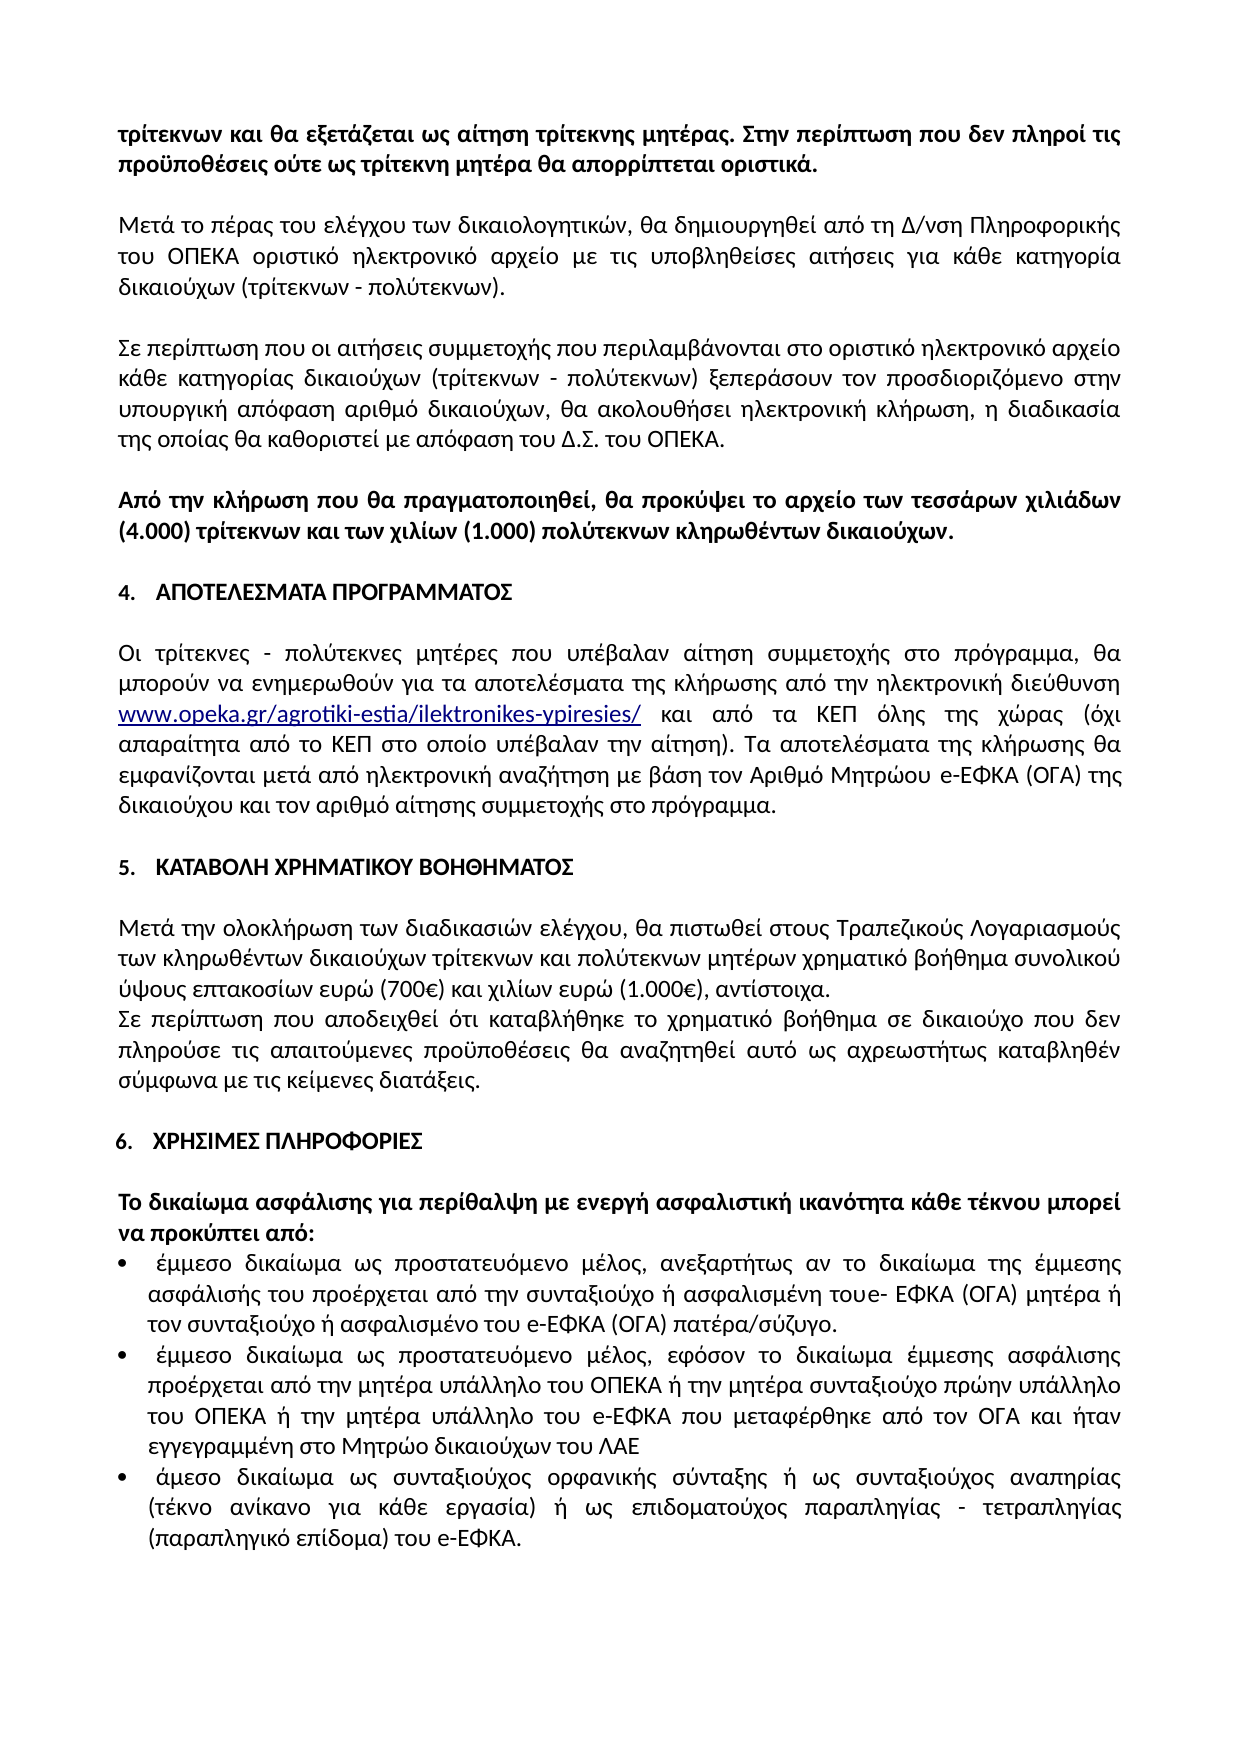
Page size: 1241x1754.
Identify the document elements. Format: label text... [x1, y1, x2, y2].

list ΚΑΤΑΒΟΛΗ ΧΡΗΜΑΤΙΚΟΥ ΒΟΗΘΗΜΑΤΟΣ [118, 851, 1122, 881]
text Μετά την ολοκλήρωση των διαδικασιών ελέγχου, θα πιστωθεί στους Τραπεζικούς Λογαριασμούς των κληρωθέντων δικαιούχων τρίτεκνων και πολύτεκνων μητέρων χρηματικό βοήθημα συνολικού ύψους επτακοσίων ευρώ (700€) και χιλίων ευρώ (1.000€), αντίστοιχα. [118, 912, 1122, 1003]
list ΑΠΟΤΕΛΕΣΜΑΤΑ ΠΡΟΓΡΑΜΜΑΤΟΣ [118, 576, 1122, 606]
text Σε περίπτωση που αποδειχθεί ότι καταβλήθηκε το χρηματικό βοήθημα σε δικαιούχο που δεν πληρούσε τις απαιτούμενες προϋποθέσεις θα αναζητηθεί αυτό ως αχρεωστήτως καταβληθέν σύμφωνα με τις κείμενες διατάξεις. [118, 1003, 1122, 1095]
list άμεσο δικαίωμα ως συνταξιούχος ορφανικής σύνταξης ή ως συνταξιούχος αναπηρίας (τέκνο ανίκανο για κάθε εργασία) ή ως επιδοματούχος παραπληγίας - τετραπληγίας (παραπληγικό επίδομα) του e-ΕΦΚΑ. [118, 1461, 1122, 1553]
text Σε περίπτωση που οι αιτήσεις συμμετοχής που περιλαμβάνονται στο οριστικό ηλεκτρονικό αρχείο κάθε κατηγορίας δικαιούχων (τρίτεκνων - πολύτεκνων) ξεπεράσουν τον προσδιοριζόμενο στην υπουργική απόφαση αριθμό δικαιούχων, θα ακολουθήσει ηλεκτρονική κλήρωση, η διαδικασία της οποίας θα καθοριστεί με απόφαση του Δ.Σ. του ΟΠΕΚΑ. [118, 332, 1122, 454]
list ΧΡΗΣΙΜΕΣ ΠΛΗΡΟΦΟΡΙΕΣ [115, 1125, 1122, 1156]
list έμμεσο δικαίωμα ως προστατευόμενο μέλος, εφόσον το δικαίωμα έμμεσης ασφάλισης προέρχεται από την μητέρα υπάλληλο του ΟΠΕΚΑ ή την μητέρα συνταξιούχο πρώην υπάλληλο του ΟΠΕΚΑ ή την μητέρα υπάλληλο του e-ΕΦΚΑ που μεταφέρθηκε από τον ΟΓΑ και ήταν εγγεγραμμένη στο Μητρώο δικαιούχων του ΛΑΕ [118, 1339, 1122, 1461]
subtitle τρίτεκνων και θα εξετάζεται ως αίτηση τρίτεκνης μητέρας. Στην περίπτωση που δεν πληροί τις προϋποθέσεις ούτε ως τρίτεκνη μητέρα θα απορρίπτεται οριστικά. [118, 118, 1122, 179]
text Το δικαίωμα ασφάλισης για περίθαλψη με ενεργή ασφαλιστική ικανότητα κάθε τέκνου μπορεί να προκύπτει από: [118, 1186, 1122, 1247]
list έμμεσο δικαίωμα ως προστατευόμενο μέλος, ανεξαρτήτως αν το δικαίωμα της έμμεσης ασφάλισής του προέρχεται από την συνταξιούχο ή ασφαλισμένη τουe- ΕΦΚΑ (ΟΓΑ) μητέρα ή τον συνταξιούχο ή ασφαλισμένο του e-ΕΦΚΑ (ΟΓΑ) πατέρα/σύζυγο. [118, 1247, 1122, 1339]
text Μετά το πέρας του ελέγχου των δικαιολογητικών, θα δημιουργηθεί από τη Δ/νση Πληροφορικής του ΟΠΕΚΑ οριστικό ηλεκτρονικό αρχείο με τις υποβληθείσες αιτήσεις για κάθε κατηγορία δικαιούχων (τρίτεκνων - πολύτεκνων). [118, 210, 1122, 301]
text Από την κλήρωση που θα πραγματοποιηθεί, θα προκύψει το αρχείο των τεσσάρων χιλιάδων (4.000) τρίτεκνων και των χιλίων (1.000) πολύτεκνων κληρωθέντων δικαιούχων. [118, 484, 1122, 545]
text Οι τρίτεκνες - πολύτεκνες μητέρες που υπέβαλαν αίτηση συμμετοχής στο πρόγραμμα, θα μπορούν να ενημερωθούν για τα αποτελέσματα της κλήρωσης από την ηλεκτρονική διεύθυνση www.opeka.gr/agrotiki-estia/ilektronikes-ypiresies/ και από τα ΚΕΠ όλης της χώρας (όχι απαραίτητα από το ΚΕΠ στο οποίο υπέβαλαν την αίτηση). Τα αποτελέσματα της κλήρωσης θα εμφανίζονται μετά από ηλεκτρονική αναζήτηση με βάση τον Αριθμό Μητρώου e-ΕΦΚΑ (ΟΓΑ) της δικαιούχου και τον αριθμό αίτησης συμμετοχής στο πρόγραμμα. [118, 637, 1122, 820]
